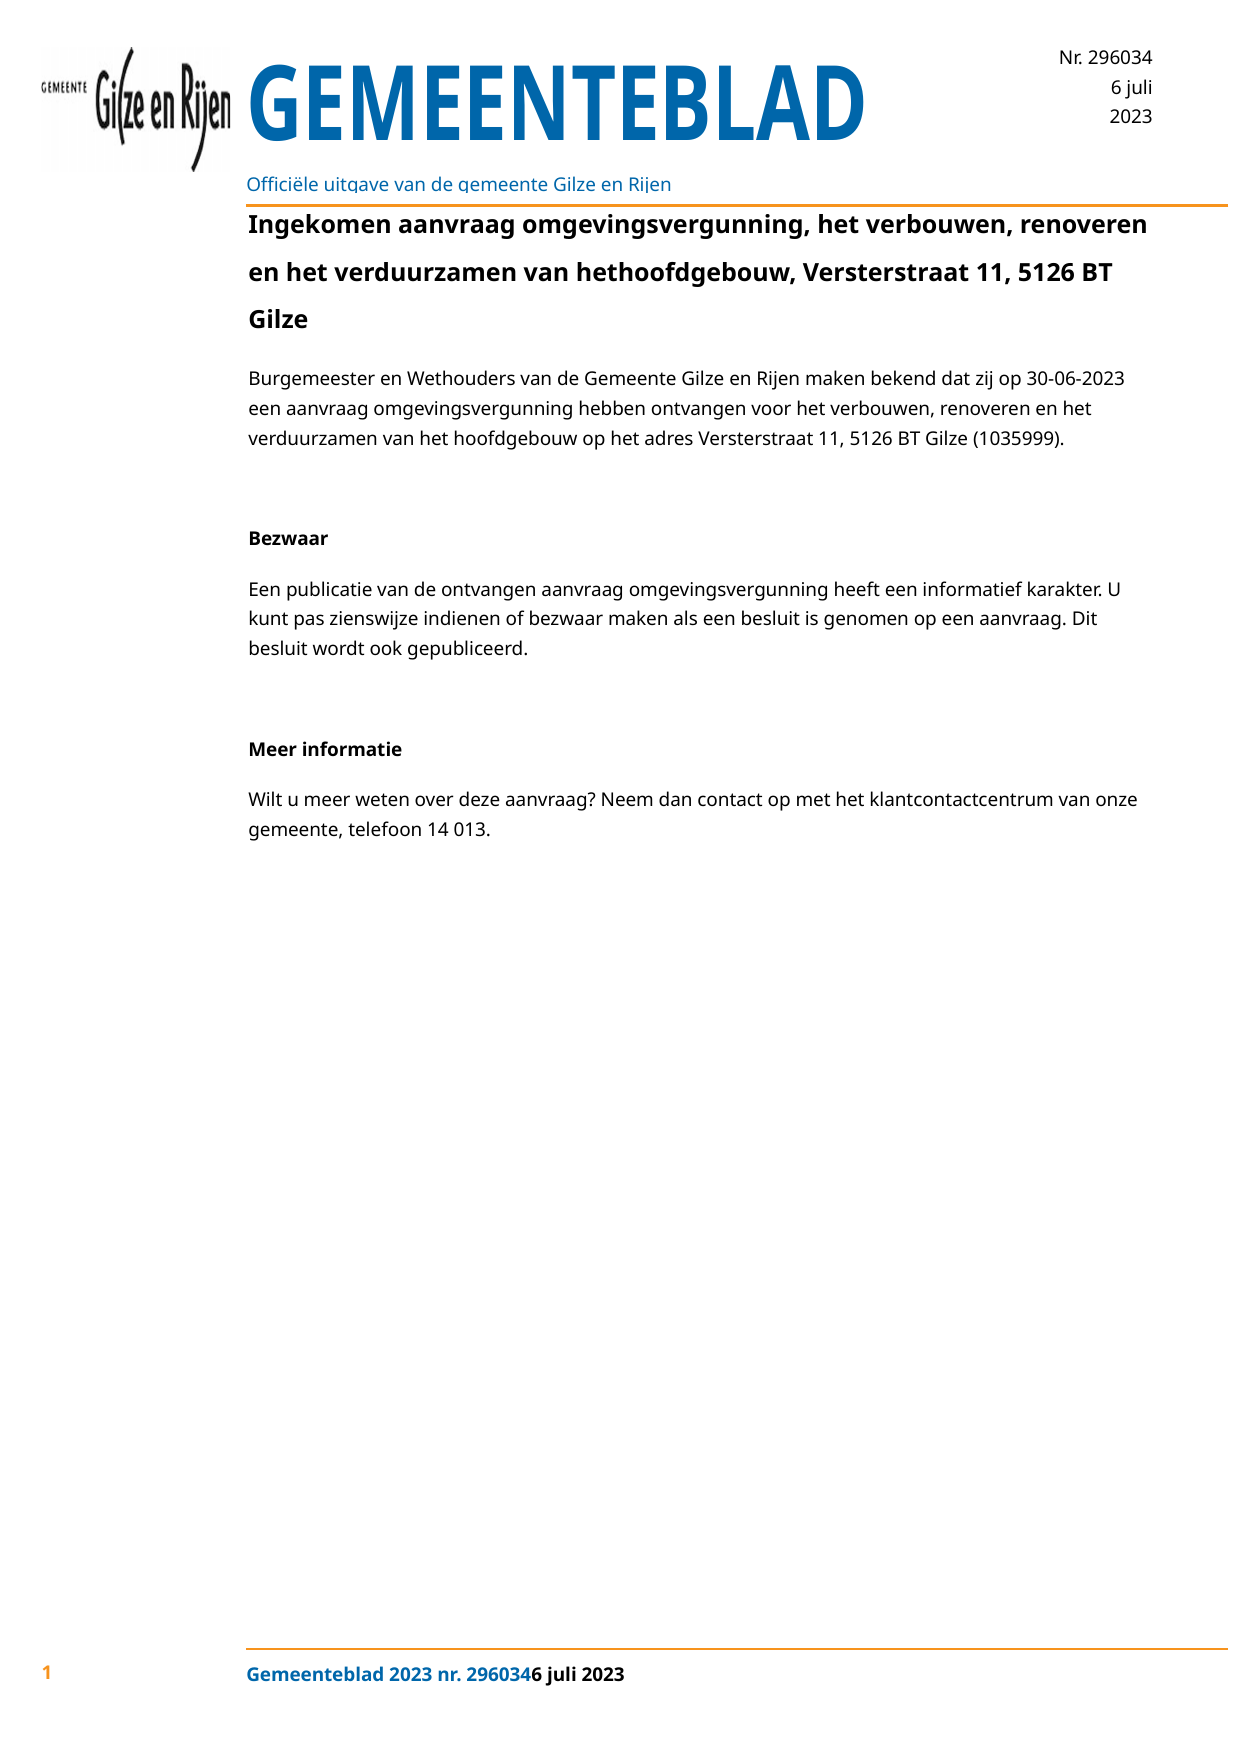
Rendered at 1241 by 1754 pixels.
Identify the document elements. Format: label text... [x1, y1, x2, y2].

text Bezwaar [248, 526, 1152, 551]
text Meer informatie [248, 736, 1152, 762]
text Ingekomen aanvraag omgevingsvergunning, het verbouwen, renoveren en het verduurzamen van hethoofdgebouw, Versterstraat 11, 5126 BT Gilze [248, 207, 1152, 336]
picture [41, 47, 231, 172]
text Burgemeester en Wethouders van de Gemeente Gilze en Rijen maken bekend dat zij op 30-06-2023 een aanvraag omgevingsvergunning hebben ontvangen voor het verbouwen, renoveren en het verduurzamen van het hoofdgebouw op het adres Versterstraat 11, 5126 BT Gilze (1035999). [248, 366, 1152, 450]
text Een publicatie van de ontvangen aanvraag omgevingsvergunning heeft een informatief karakter. U kunt pas zienswijze indienen of bezwaar maken als een besluit is genomen op een aanvraag. Dit besluit wordt ook gepubliceerd. [248, 576, 1152, 661]
text Wilt u meer weten over deze aanvraag? Neem dan contact op met het klantcontactcentrum van onze gemeente, telefoon 14 013. [248, 786, 1152, 842]
